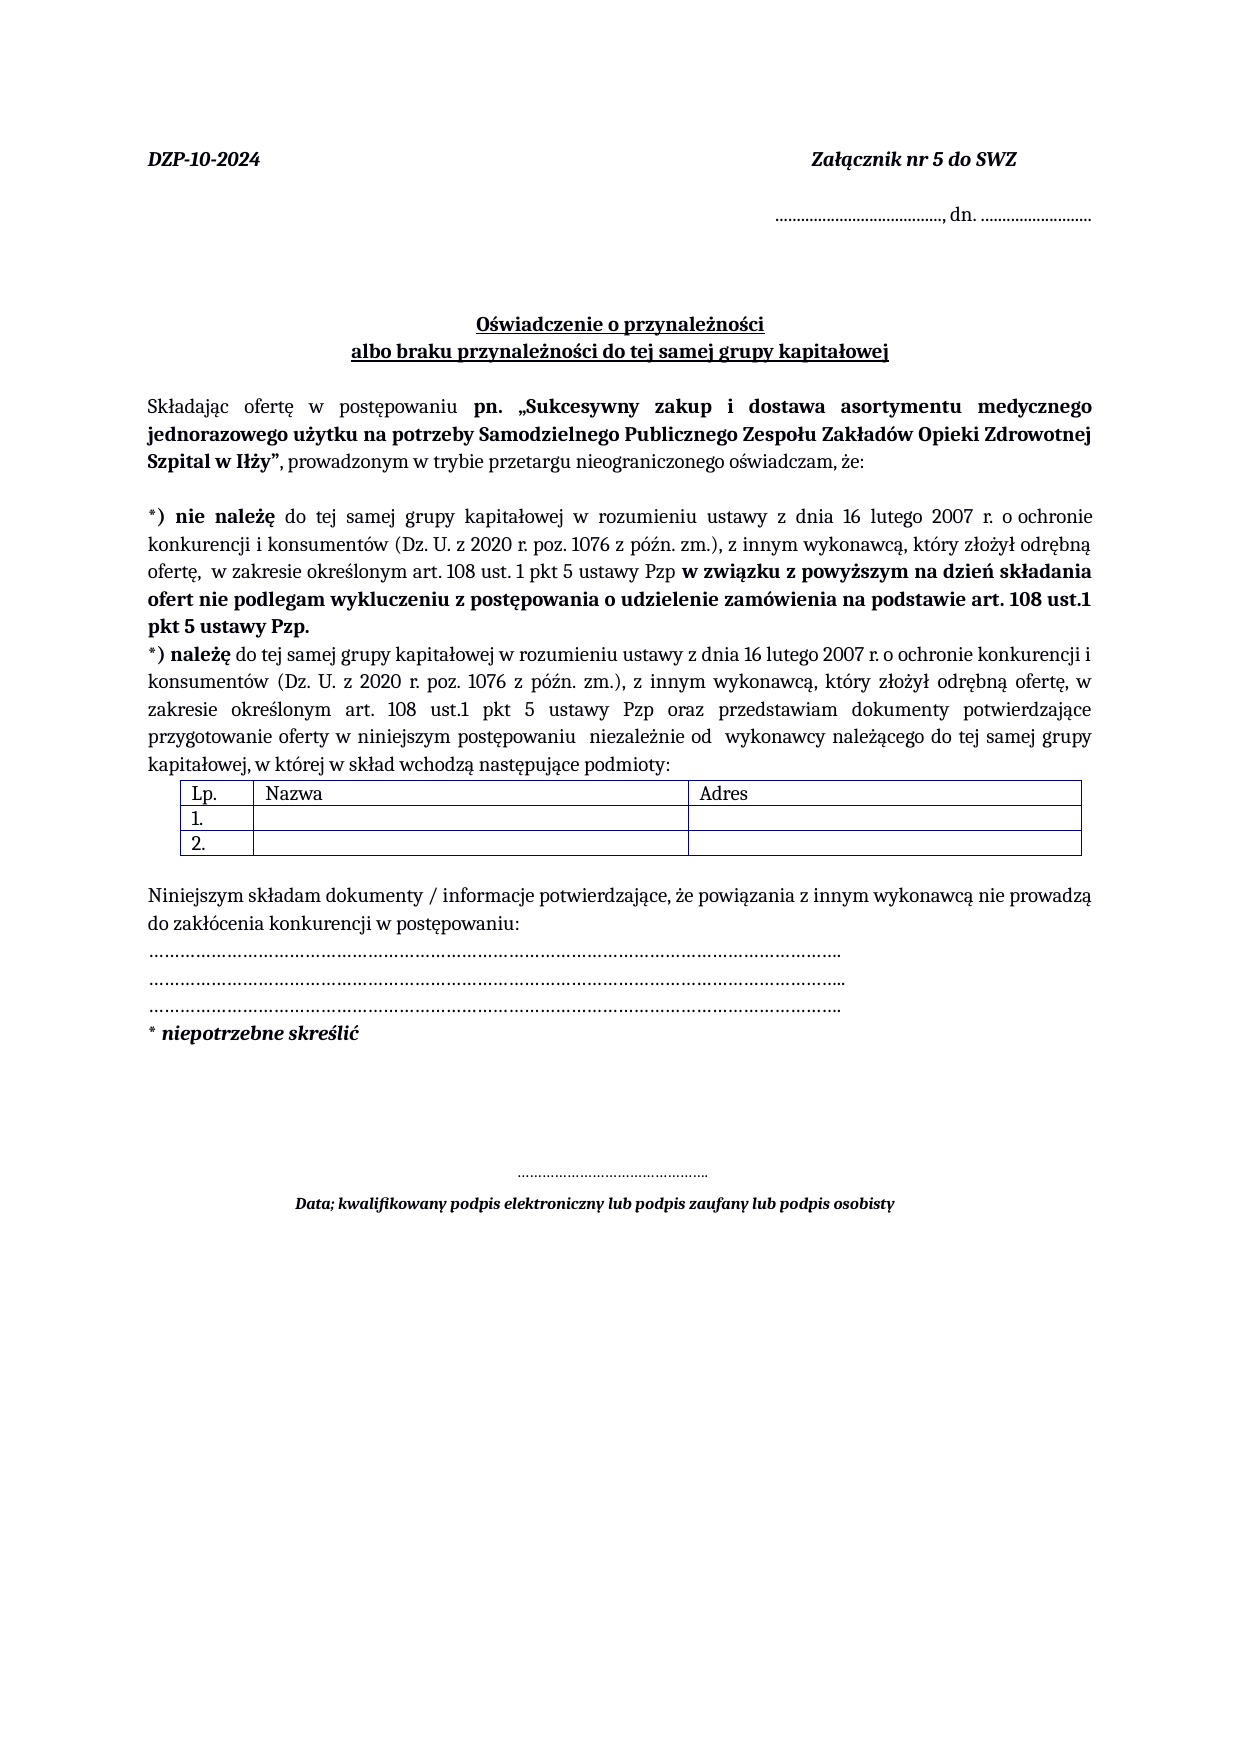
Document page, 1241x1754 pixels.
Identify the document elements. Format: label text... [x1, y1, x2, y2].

table_cell [689, 831, 1081, 855]
text Składając ofertę w postępowaniu pn. „Sukcesywny zakup i dostawa asortymentu medycznego jednorazowego użytku na potrzeby Samodzielnego Publicznego Zespołu Zakładów Opieki Zdrowotnej Szpital w Iłży”, prowadzonym w trybie przetargu nieograniczonego oświadczam, że: [148, 395, 1093, 474]
table_cell 2. [181, 831, 253, 855]
text * niepotrzebne skreślić [148, 1021, 1093, 1045]
text ………………………………………. [148, 1159, 1093, 1183]
text …………………………………………………………………………………………………………………….. [148, 966, 1093, 990]
text albo braku przynależności do tej samej grupy kapitałowej [148, 340, 1093, 364]
text *) nie należę do tej samej grupy kapitałowej w rozumieniu ustawy z dnia 16 lutego 2007 r. o ochronie konkurencji i konsumentów (Dz. U. z 2020 r. poz. 1076 z późn. zm.), z innym wykonawcą, który złożył odrębną ofertę, w zakresie określonym art. 108 ust. 1 pkt 5 ustawy Pzp w związku z powyższym na dzień składania ofert nie podlegam wykluczeniu z postępowania o udzielenie zamówienia na podstawie art. 108 ust.1 pkt 5 ustawy Pzp. [148, 505, 1093, 639]
table_cell [254, 806, 688, 830]
table_header Adres [689, 781, 1081, 805]
text Niniejszym składam dokumenty / informacje potwierdzające, że powiązania z innym wykonawcą nie prowadzą do zakłócenia konkurencji w postępowaniu: [148, 884, 1093, 935]
table_header Nazwa [254, 781, 688, 805]
table_cell 1. [181, 806, 253, 830]
text ……………………………………………………………………………………………………………………. [148, 939, 1093, 963]
table_cell [689, 806, 1081, 830]
text Oświadczenie o przynależności [148, 313, 1093, 337]
text DZP-10-2024 Załącznik nr 5 do SWZ [148, 148, 1093, 172]
text ......................................., dn. .......................... [148, 203, 1093, 227]
text ……………………………………………………………………………………………………………………. [148, 994, 1093, 1018]
table_cell [254, 831, 688, 855]
table_header Lp. [181, 781, 253, 805]
text *) należę do tej samej grupy kapitałowej w rozumieniu ustawy z dnia 16 lutego 2007 r. o ochronie konkurencji i konsumentów (Dz. U. z 2020 r. poz. 1076 z późn. zm.), z innym wykonawcą, który złożył odrębną ofertę, w zakresie określonym art. 108 ust.1 pkt 5 ustawy Pzp oraz przedstawiam dokumenty potwierdzające przygotowanie oferty w niniejszym postępowaniu niezależnie od wykonawcy należącego do tej samej grupy kapitałowej, w której w skład wchodzą następujące podmioty: [148, 643, 1093, 777]
text Data; kwalifikowany podpis elektroniczny lub podpis zaufany lub podpis osobisty [148, 1194, 1093, 1214]
